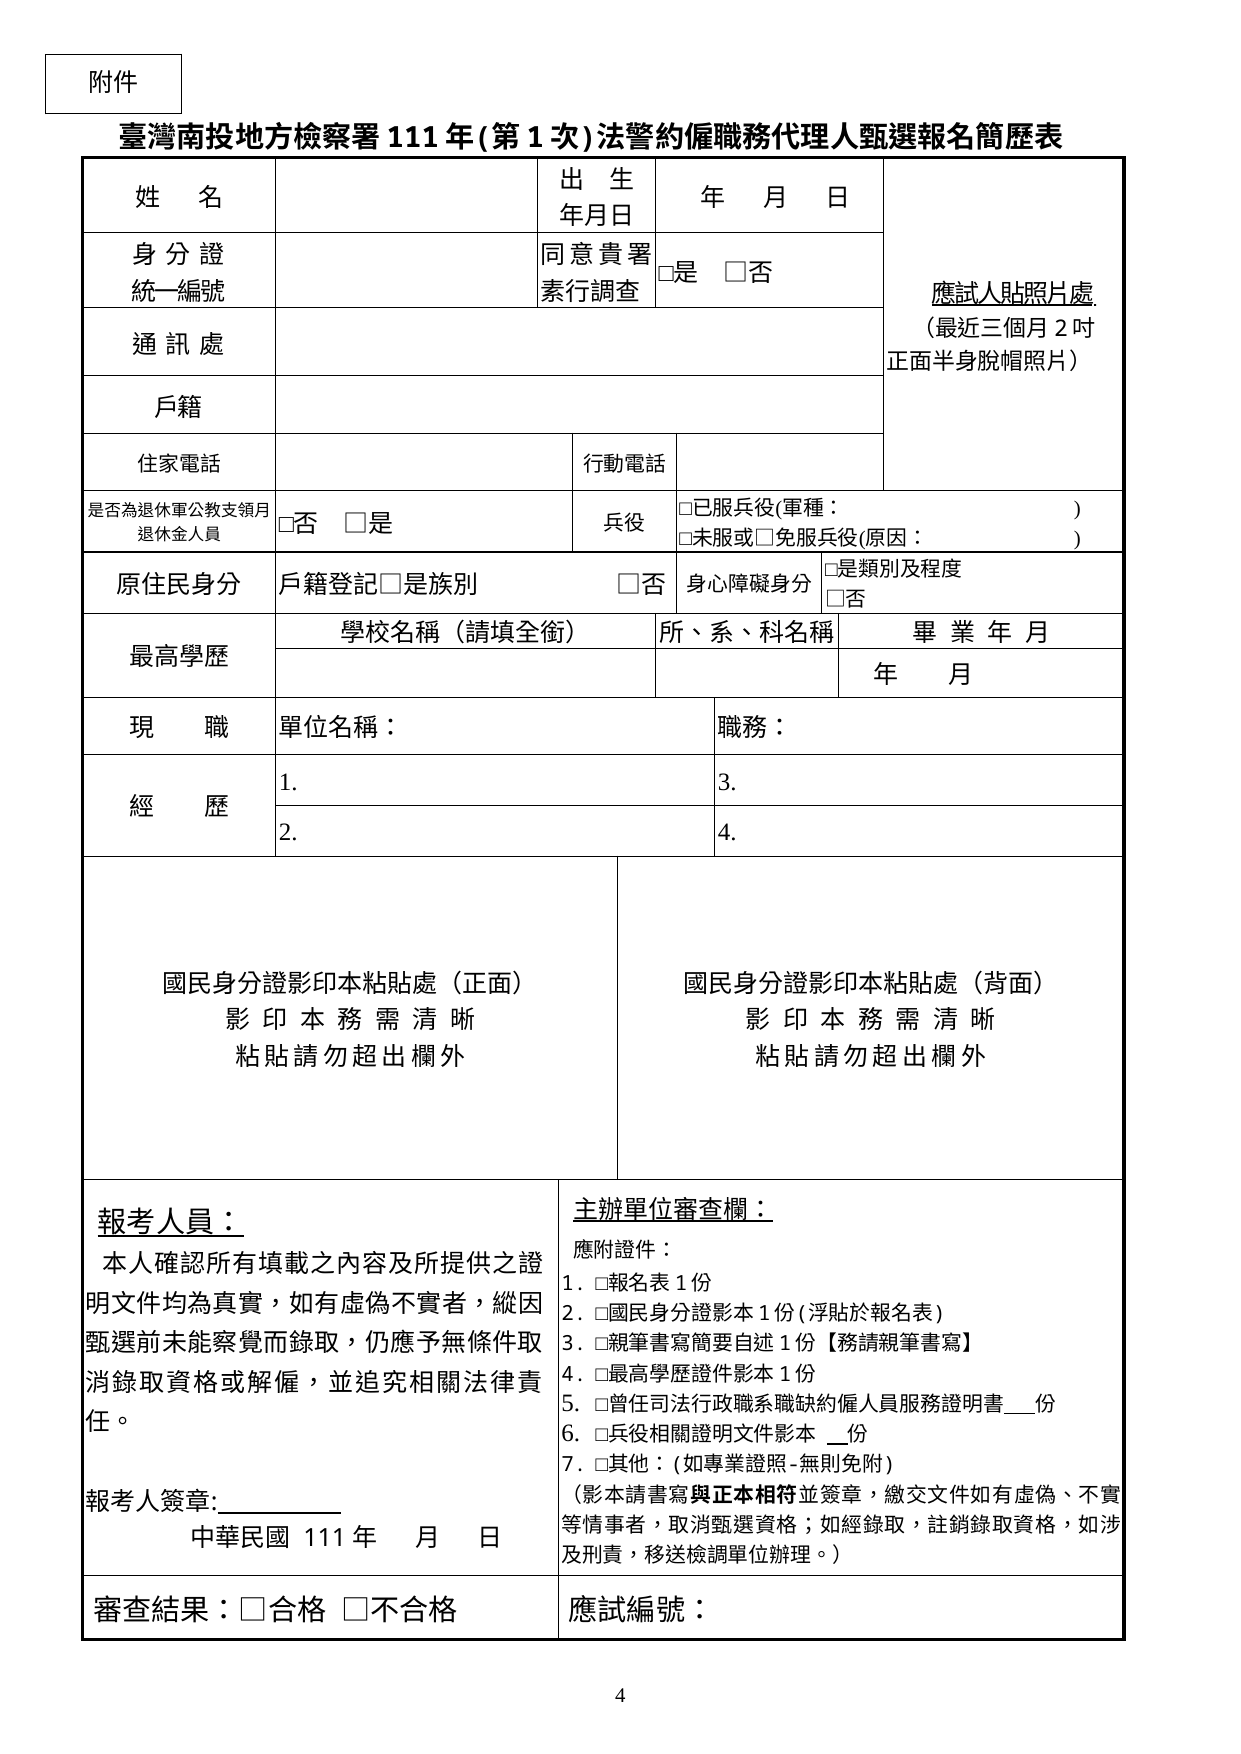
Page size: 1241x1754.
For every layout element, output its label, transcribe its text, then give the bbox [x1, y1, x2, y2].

table_cell 國民身分證影印本粘貼處（正面） 影 印 本 務 需 清 晰 粘貼請勿超出欄外 [84, 857, 617, 1179]
table_cell [276, 376, 883, 433]
table_cell 國民身分證影印本粘貼處（背面） 影 印 本 務 需 清 晰 粘貼請勿超出欄外 [618, 857, 1122, 1179]
table_cell 原住民身分 [84, 553, 275, 613]
table_cell □是類別及程度 □否 [822, 553, 1122, 613]
table_header 出 生 年月日 [538, 159, 655, 232]
table_cell 3. [715, 755, 1122, 805]
table_header 年 月 日 [656, 159, 883, 232]
table_cell 最高學歷 [84, 614, 275, 697]
table_cell [656, 649, 838, 697]
table_cell 是否為退休軍公教支領月退休金人員 [84, 491, 275, 551]
table_cell 職務： [715, 698, 1122, 754]
table_cell 單位名稱： [276, 698, 714, 754]
table_cell [276, 233, 537, 307]
table_cell 學校名稱（請填全銜） [276, 614, 655, 648]
table_cell 畢 業 年 月 [839, 614, 1122, 648]
text 附件 [61, 62, 166, 99]
table_cell 所、系、科名稱 [656, 614, 838, 648]
table_cell 戶籍登記□是族別 □否 [276, 553, 676, 613]
table_cell 行動電話 [573, 434, 676, 490]
table_cell □已服兵役(軍種： ) □未服或□免服兵役(原因： ) [677, 491, 1122, 551]
table_cell 2. [276, 806, 714, 856]
table_cell 通 訊 處 [84, 308, 275, 375]
table_cell 戶籍 [84, 376, 275, 433]
table_cell [276, 649, 655, 697]
table_cell 審查結果：□合格 □不合格 [84, 1576, 558, 1638]
table_cell 住家電話 [84, 434, 275, 490]
table_cell 4. [715, 806, 1122, 856]
table_header 應試人貼照片處 （最近三個月2吋 正面半身脫帽照片） [884, 159, 1122, 490]
table_cell [677, 434, 883, 490]
text [46, 55, 181, 113]
table_cell 主辦單位審查欄： 應附證件： □報名表1份 □國民身分證影本1份(浮貼於報名表) □親筆書寫簡要自述1份【務請親筆書寫】 □最高學歷證件影本1份 □曾任司法行政職系職缺約僱人員服務證明書 份 □兵役相關證明文件影本 份 □其他：(如專業證照-無則免附) （影本請書寫與正本相符並簽章，繳交文件如有虛偽、不實等情事者，取消甄選資格；如經錄取，註銷錄取資格，如涉及刑責，移送檢調單位辦理。） [559, 1180, 1122, 1575]
table_cell 報考人員： 本人確認所有填載之內容及所提供之證明文件均為真實，如有虛偽不實者，縱因甄選前未能察覺而錄取，仍應予無條件取消錄取資格或解僱，並追究相關法律責任。 報考人簽章: 中華民國 111 年 月 日 [84, 1180, 558, 1575]
table_header [276, 159, 537, 232]
table_cell □是 □否 [656, 233, 883, 307]
table_cell 兵役 [573, 491, 676, 551]
table_cell 身心障礙身分 [677, 553, 821, 613]
table_cell 年 月 [839, 649, 1122, 697]
table_header 姓 名 [84, 159, 275, 232]
table_cell 現 職 [84, 698, 275, 754]
table_cell [276, 434, 572, 490]
table_cell 經 歷 [84, 755, 275, 856]
table_cell 應試編號： [559, 1576, 1122, 1638]
table_cell [276, 308, 883, 375]
table_cell 同意貴署素行調查 [538, 233, 655, 307]
table_cell 1. [276, 755, 714, 805]
text 臺灣南投地方檢察署111年(第1次)法警約僱職務代理人甄選報名簡歷表 [23, 114, 1157, 156]
table_cell □否 □是 [276, 491, 572, 551]
table_cell 身 分 證 統一編號 [84, 233, 275, 307]
